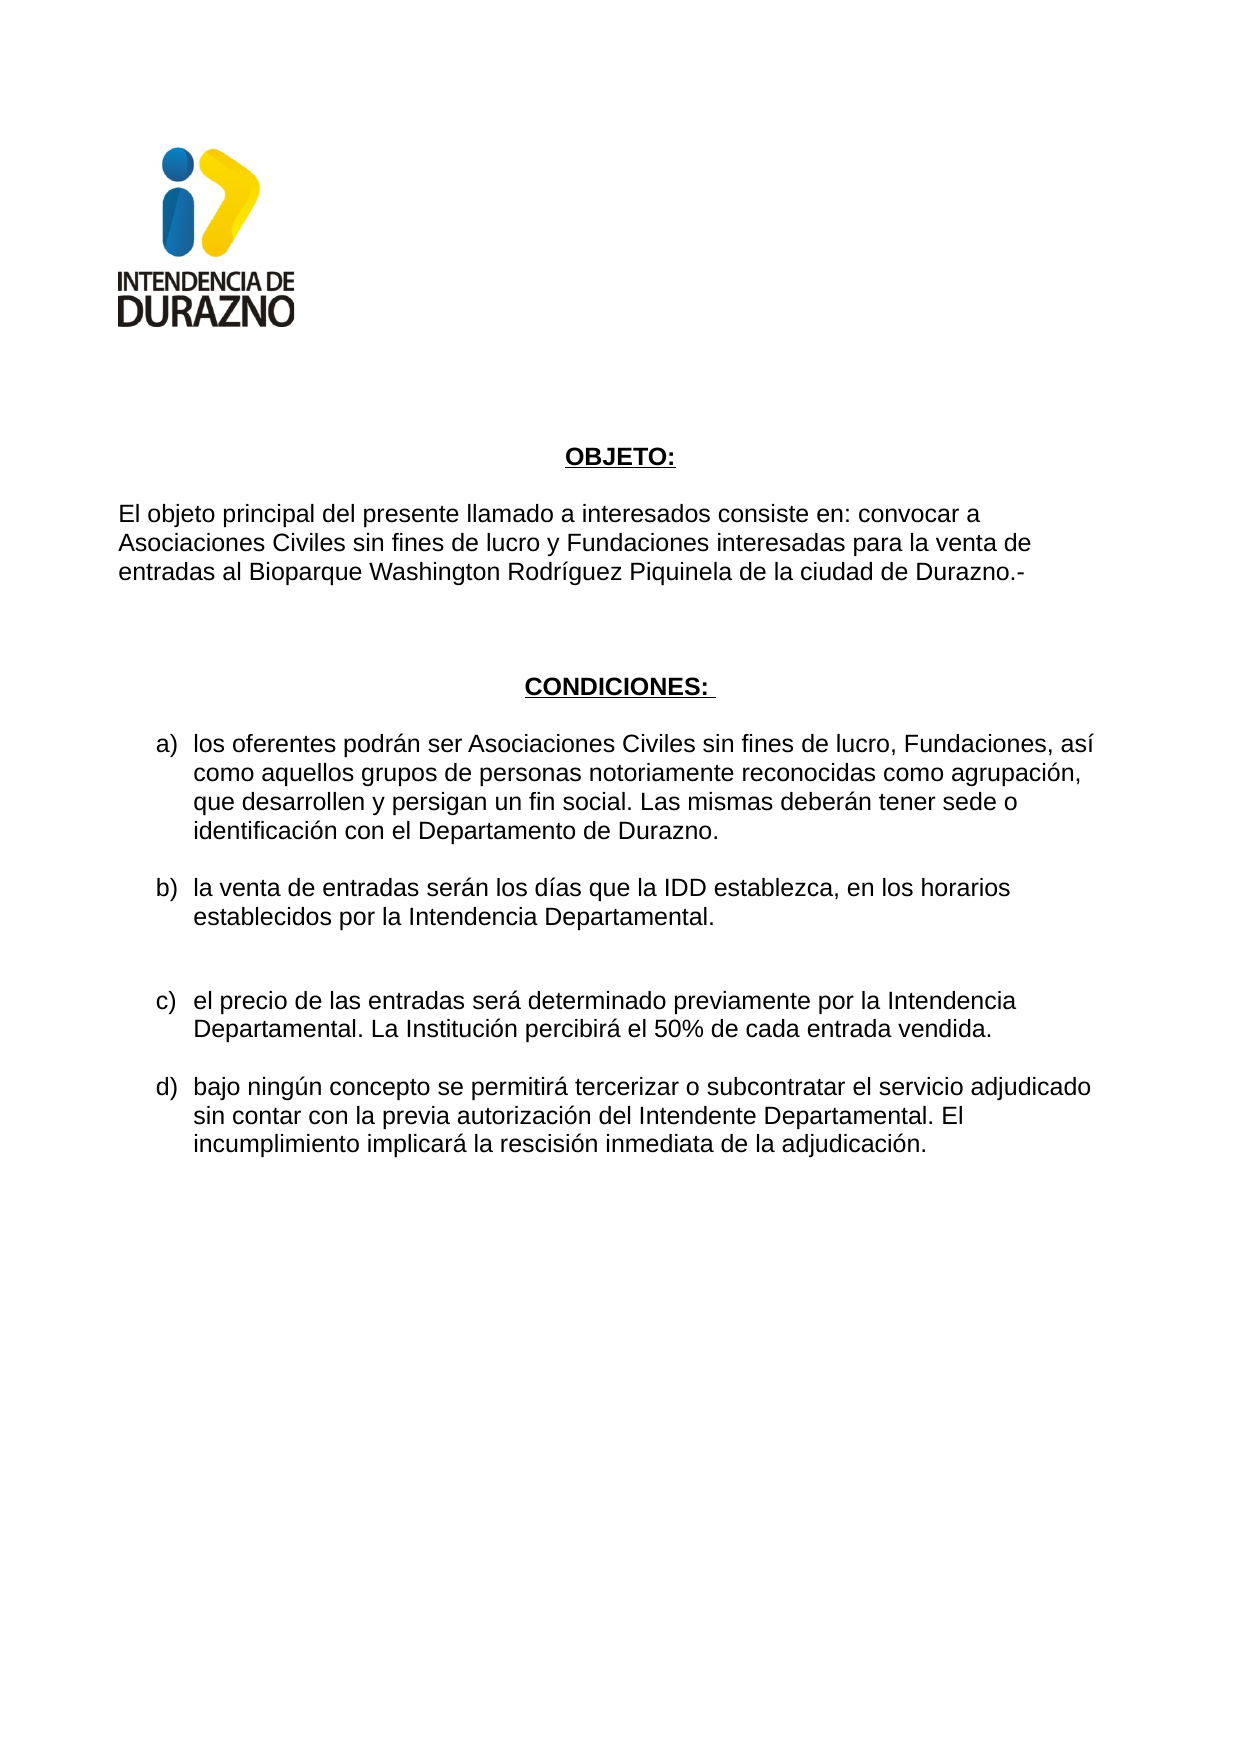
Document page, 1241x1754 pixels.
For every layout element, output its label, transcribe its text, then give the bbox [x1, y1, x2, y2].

list la venta de entradas serán los días que la IDD establezca, en los horarios establecidos por la Intendencia Departamental. [156, 873, 1122, 931]
text OBJETO: [118, 442, 1122, 471]
text El objeto principal del presente llamado a interesados consiste en: convocar a Asociaciones Civiles sin fines de lucro y Fundaciones interesadas para la venta de entradas al Bioparque Washington Rodríguez Piquinela de la ciudad de Durazno.- [118, 499, 1122, 586]
text CONDICIONES: [118, 672, 1122, 701]
list el precio de las entradas será determinado previamente por la Intendencia Departamental. La Institución percibirá el 50% de cada entrada vendida. [156, 986, 1122, 1043]
list bajo ningún concepto se permitirá tercerizar o subcontratar el servicio adjudicado sin contar con la previa autorización del Intendente Departamental. El incumplimiento implicará la rescisión inmediata de la adjudicación. [156, 1072, 1122, 1158]
list los oferentes podrán ser Asociaciones Civiles sin fines de lucro, Fundaciones, así como aquellos grupos de personas notoriamente reconocidas como agrupación, que desarrollen y persigan un fin social. Las mismas deberán tener sede o identificación con el Departamento de Durazno. [156, 729, 1122, 844]
picture [118, 146, 295, 327]
